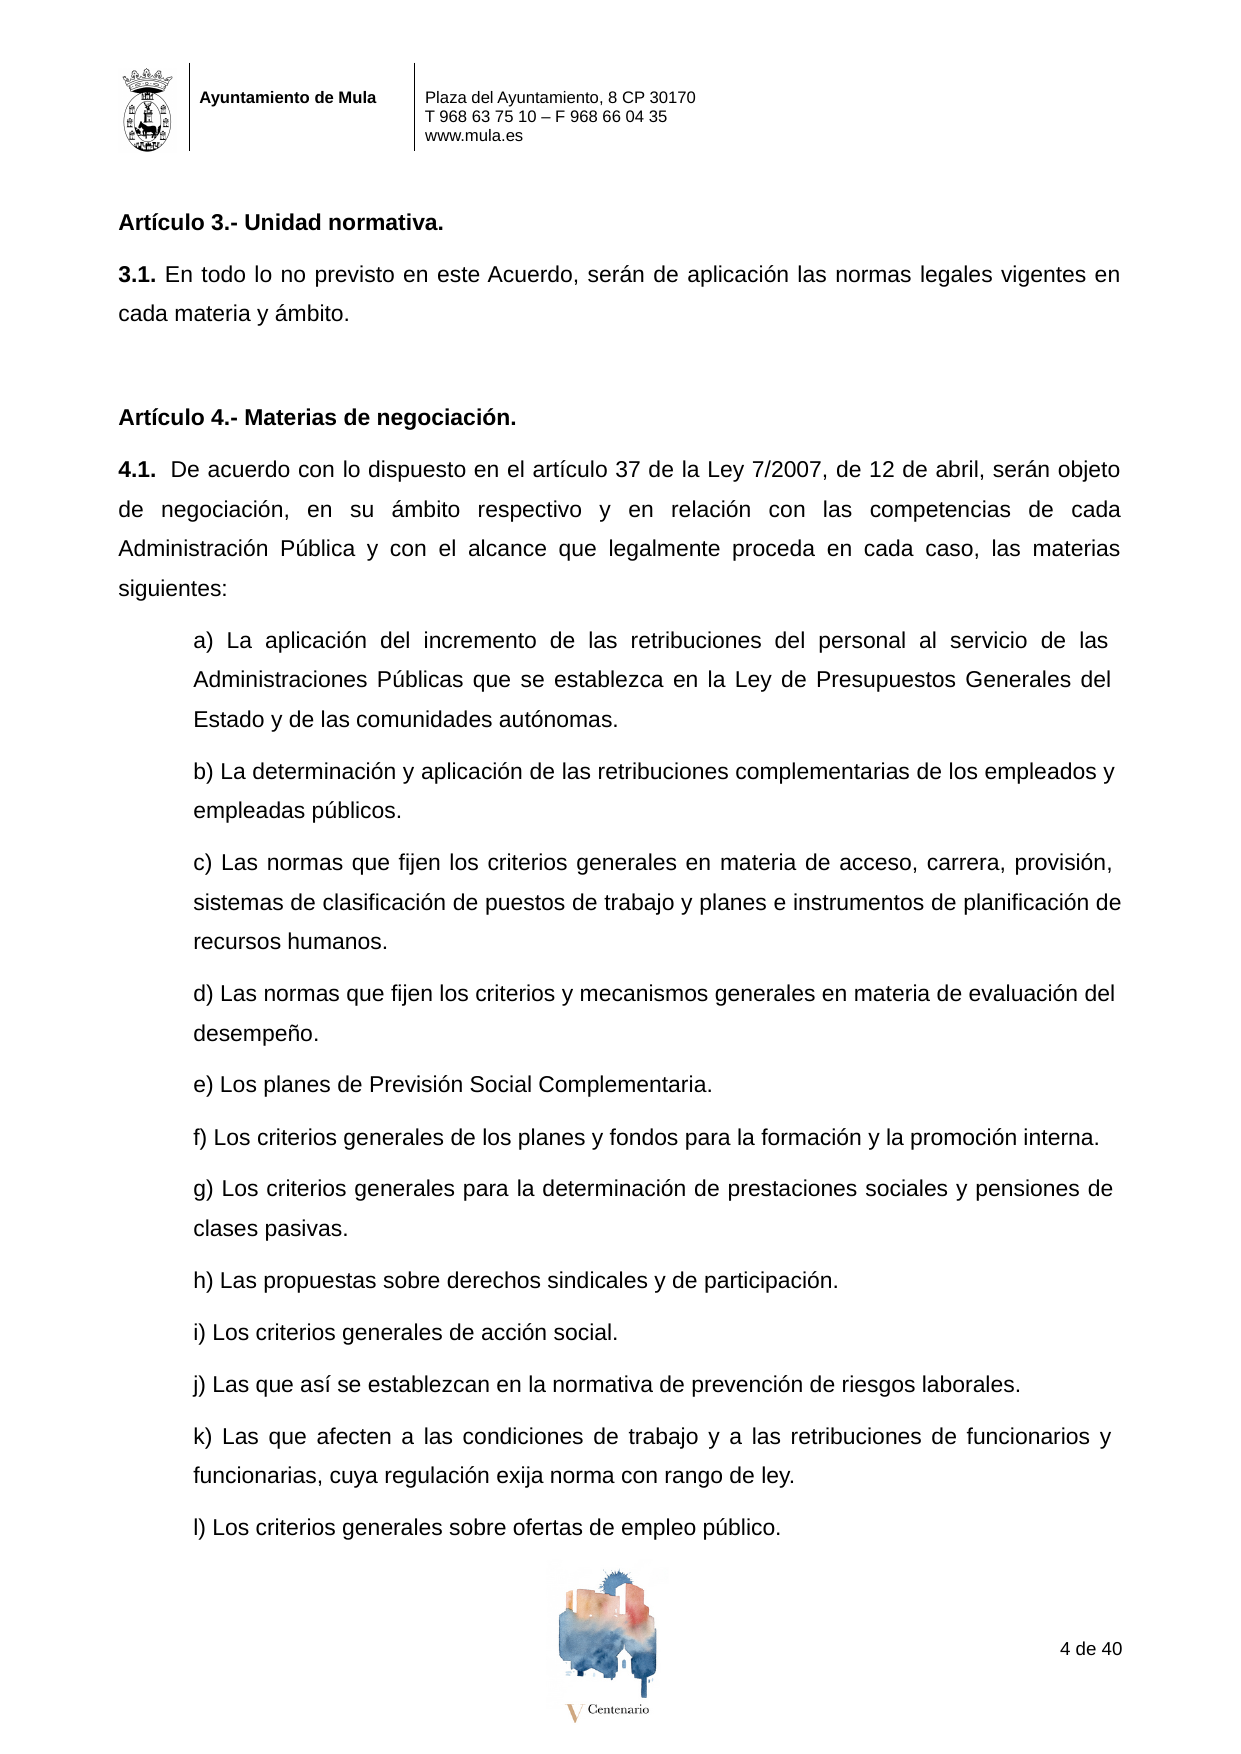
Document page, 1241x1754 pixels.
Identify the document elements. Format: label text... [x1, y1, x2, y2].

text Artículo 3.- Unidad normativa. [118, 209, 1122, 235]
text 4.1. De acuerdo con lo dispuesto en el artículo 37 de la Ley 7/2007, de 12 de abril, serán objeto de negociación, en su ámbito respectivo y en relación con las competencias de cada Administración Pública y con el alcance que legalmente proceda en cada caso, las materias siguientes: [118, 456, 1122, 601]
text i) Los criterios generales de acción social. [118, 1319, 1122, 1345]
text a) La aplicación del incremento de las retribuciones del personal al servicio de las Administraciones Públicas que se establezca en la Ley de Presupuestos Generales del Estado y de las comunidades autónomas. [118, 627, 1122, 732]
text h) Las propuestas sobre derechos sindicales y de participación. [118, 1267, 1122, 1293]
text 3.1. En todo lo no previsto en este Acuerdo, serán de aplicación las normas legales vigentes en cada materia y ámbito. [118, 261, 1122, 327]
text c) Las normas que fijen los criterios generales en materia de acceso, carrera, provisión, sistemas de clasificación de puestos de trabajo y planes e instrumentos de planificación de recursos humanos. [118, 849, 1122, 954]
picture [546, 1559, 669, 1731]
text b) La determinación y aplicación de las retribuciones complementarias de los empleados y empleadas públicos. [118, 758, 1122, 823]
picture [117, 68, 177, 153]
text Artículo 4.- Materias de negociación. [118, 404, 1122, 431]
text k) Las que afecten a las condiciones de trabajo y a las retribuciones de funcionarios y funcionarias, cuya regulación exija norma con rango de ley. [118, 1423, 1122, 1489]
text f) Los criterios generales de los planes y fondos para la formación y la promoción interna. [118, 1123, 1122, 1150]
text j) Las que así se establezcan en la normativa de prevención de riesgos laborales. [118, 1371, 1122, 1397]
text e) Los planes de Previsión Social Complementaria. [118, 1071, 1122, 1098]
text l) Los criterios generales sobre ofertas de empleo público. [118, 1514, 1122, 1541]
text d) Las normas que fijen los criterios y mecanismos generales en materia de evaluación del desempeño. [118, 980, 1122, 1046]
text g) Los criterios generales para la determinación de prestaciones sociales y pensiones de clases pasivas. [118, 1175, 1122, 1241]
